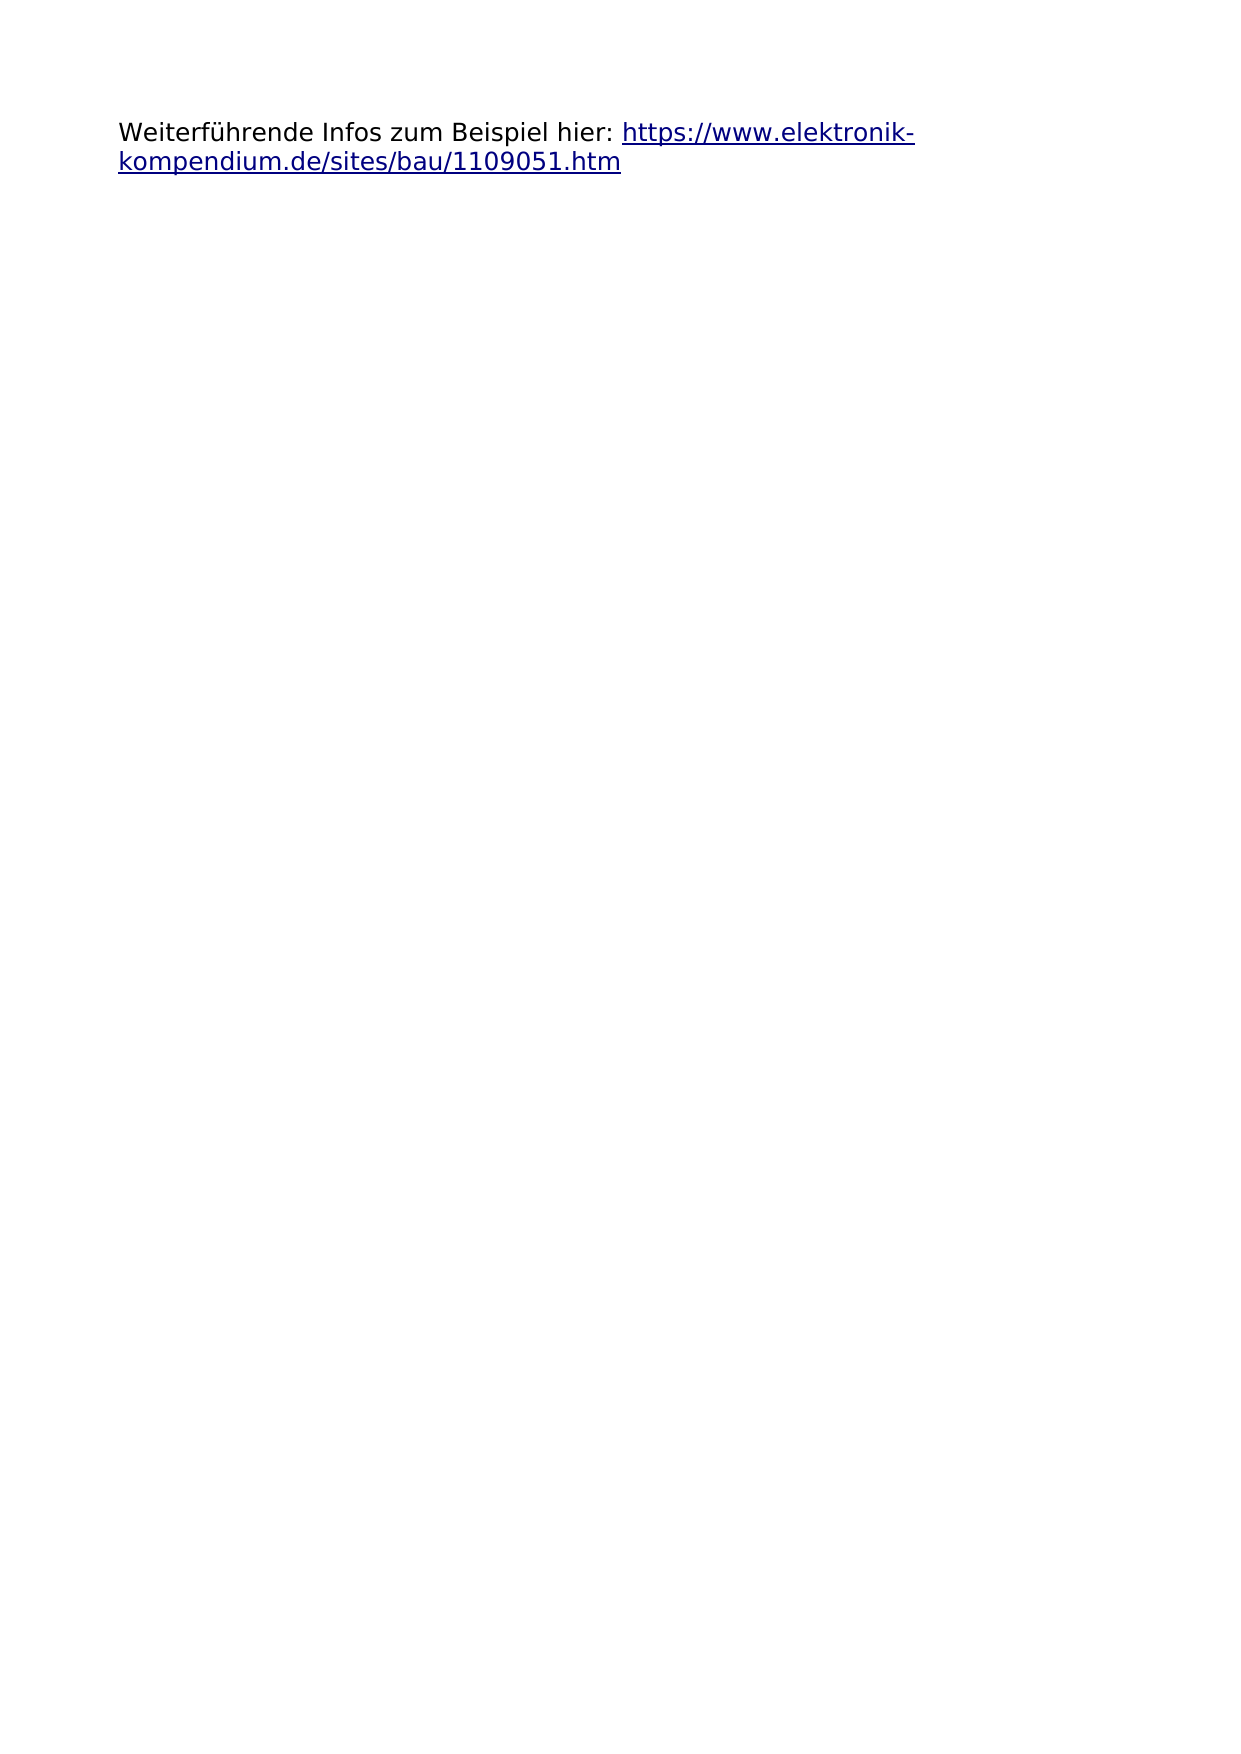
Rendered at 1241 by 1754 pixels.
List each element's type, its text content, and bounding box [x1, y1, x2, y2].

text Weiterführende Infos zum Beispiel hier: https://www.elektronik-kompendium.de/sites/bau/1109051.htm [118, 118, 1122, 176]
